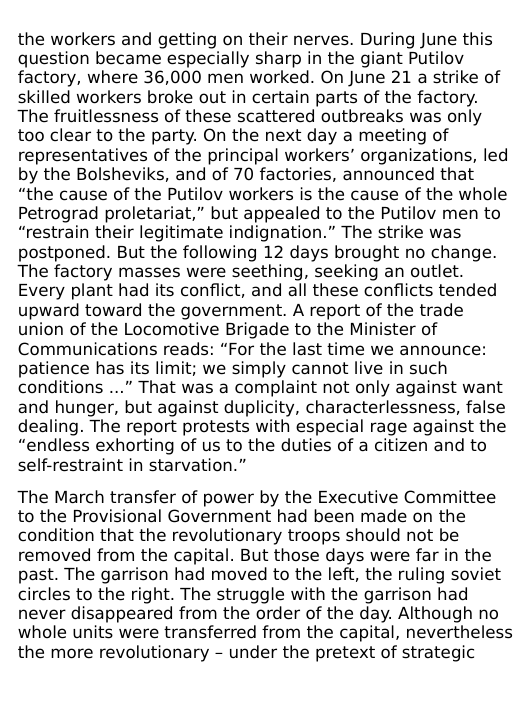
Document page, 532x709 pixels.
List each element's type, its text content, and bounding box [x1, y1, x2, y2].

text the workers and getting on their nerves. During June this question became especially sharp in the giant Putilov factory, where 36,000 men worked. On June 21 a strike of skilled workers broke out in certain parts of the factory. The fruitlessness of these scattered outbreaks was only too clear to the party. On the next day a meeting of representatives of the principal workers’ organizations, led by the Bolsheviks, and of 70 factories, announced that “the cause of the Putilov workers is the cause of the whole Petrograd proletariat,” but appealed to the Putilov men to “restrain their legitimate indignation.” The strike was postponed. But the following 12 days brought no change. The factory masses were seething, seeking an outlet. Every plant had its conflict, and all these conflicts tended upward toward the government. A report of the trade union of the Locomotive Brigade to the Minister of Communications reads: “For the last time we announce: patience has its limit; we simply cannot live in such conditions ...” That was a complaint not only against want and hunger, but against duplicity, characterlessness, false dealing. The report protests with especial rage against the “endless exhorting of us to the duties of a citizen and to self-restraint in starvation.” [18, 29, 514, 475]
text The March transfer of power by the Executive Committee to the Provisional Government had been made on the condition that the revolutionary troops should not be removed from the capital. But those days were far in the past. The garrison had moved to the left, the ruling soviet circles to the right. The struggle with the garrison had never disappeared from the order of the day. Although no whole units were transferred from the capital, nevertheless the more revolutionary – under the pretext of strategic [18, 488, 514, 662]
